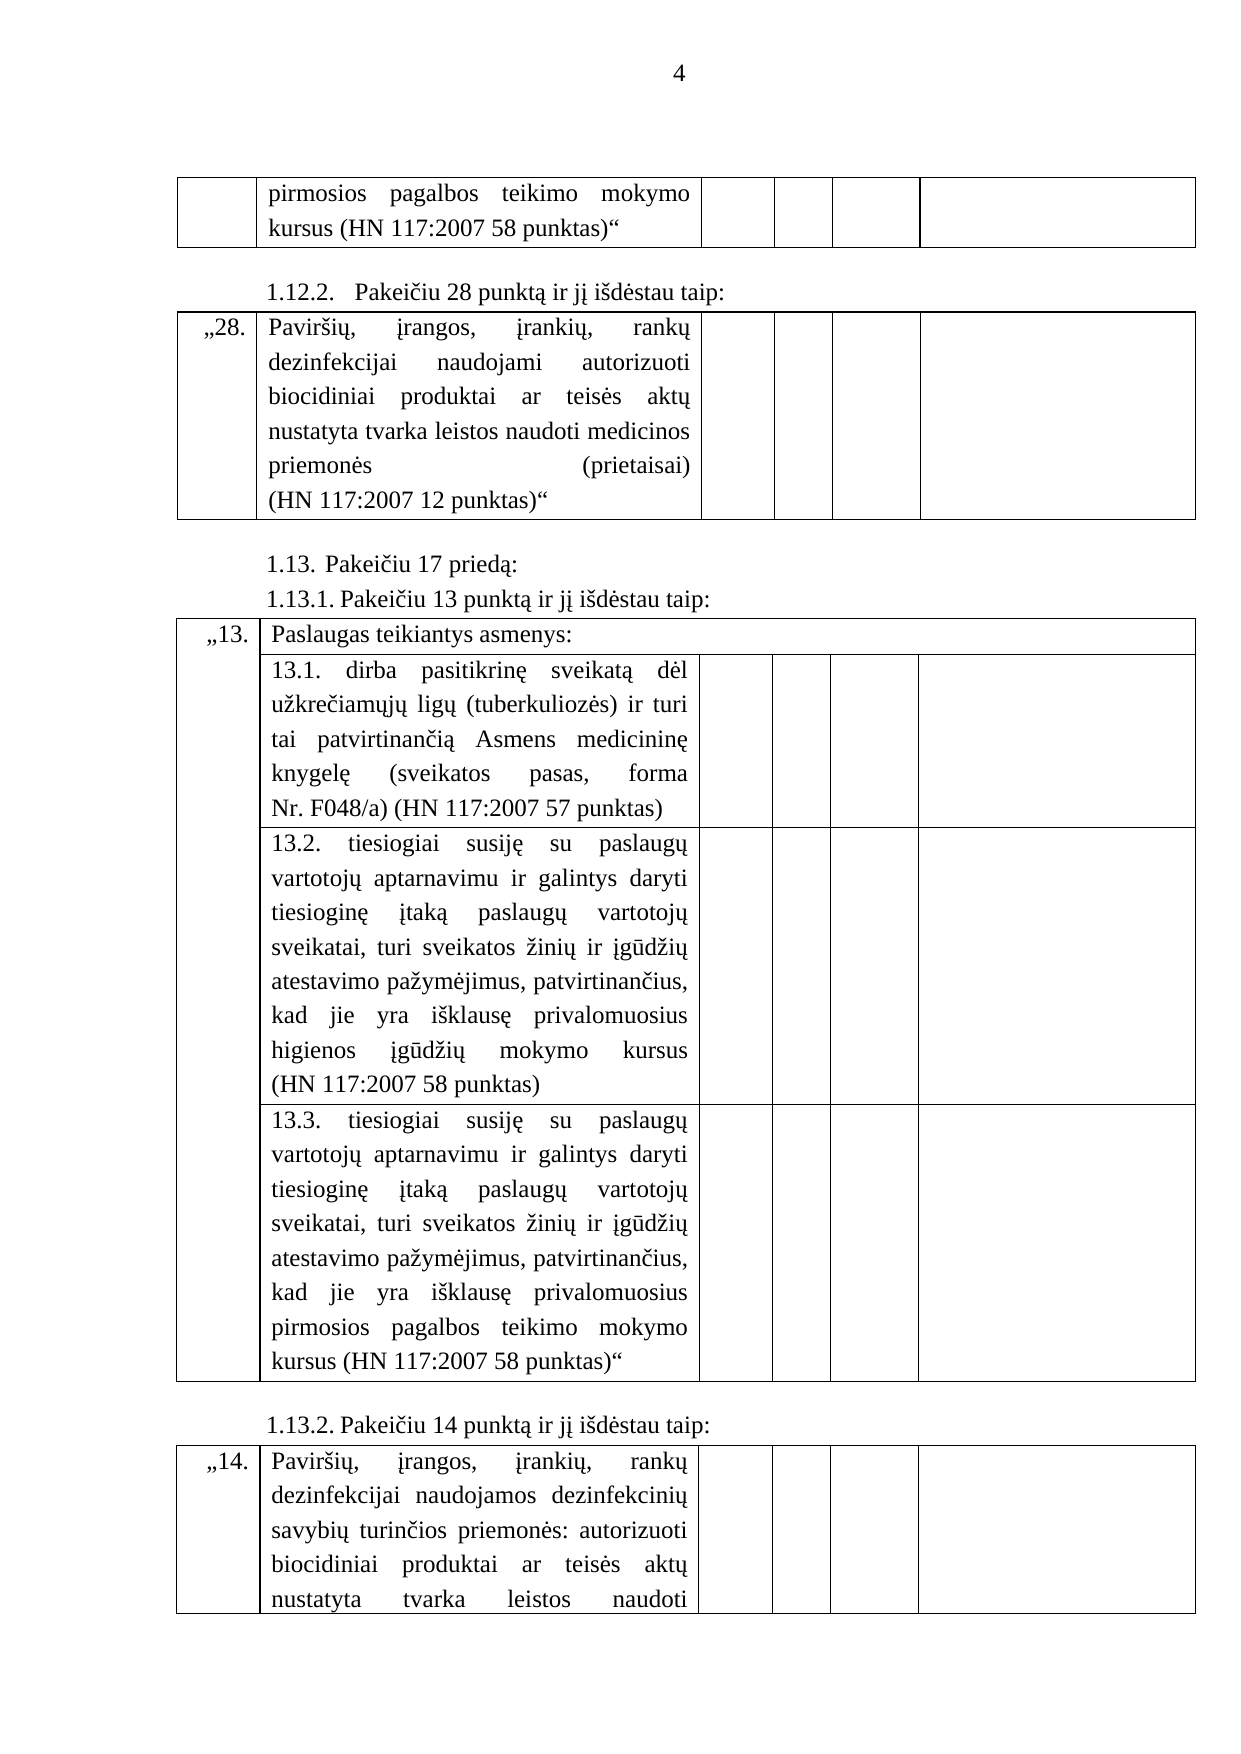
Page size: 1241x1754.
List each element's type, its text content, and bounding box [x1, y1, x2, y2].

table_cell [700, 828, 772, 1104]
table_header [178, 178, 256, 247]
table_cell [831, 655, 918, 827]
table_cell [773, 1105, 830, 1381]
table_header [699, 1446, 772, 1613]
table_cell [700, 1105, 772, 1381]
table_cell 13.3. tiesiogiai susiję su paslaugų vartotojų aptarnavimu ir galintys daryti tiesioginę įtaką paslaugų vartotojų sveikatai, turi sveikatos žinių ir įgūdžių atestavimo pažymėjimus, patvirtinančius, kad jie yra išklausę privalomuosius pirmosios pagalbos teikimo mokymo kursus (HN 117:2007 58 punktas)“ [261, 1105, 699, 1381]
table_cell [773, 828, 830, 1104]
table_cell [700, 655, 772, 827]
table_cell [919, 828, 1195, 1104]
table_cell [833, 178, 919, 247]
table_header [921, 313, 1195, 519]
table_header Paviršių, įrangos, įrankių, rankų dezinfekcijai naudojami autorizuoti biocidiniai produktai ar teisės aktų nustatyta tvarka leistos naudoti medicinos priemonės (prietaisai) (HN 117:2007 12 punktas)“ [257, 313, 701, 519]
table_header „13. [177, 619, 259, 1381]
table_cell [773, 655, 830, 827]
table_header [773, 1446, 830, 1613]
table_header „14. [177, 1446, 259, 1613]
table_header Paslaugas teikiantys asmenys: [261, 619, 1195, 654]
table_cell [831, 828, 918, 1104]
table_cell 13.1. dirba pasitikrinę sveikatą dėl užkrečiamųjų ligų (tuberkuliozės) ir turi tai patvirtinančią Asmens medicininę knygelę (sveikatos pasas, forma Nr. F048/a) (HN 117:2007 57 punktas) [261, 655, 699, 827]
table_header [919, 1446, 1195, 1613]
table_cell [919, 655, 1195, 827]
text 1.13. Pakeičiu 17 priedą: [177, 549, 1181, 578]
table_cell [702, 178, 774, 247]
table_header [833, 313, 920, 519]
table_cell [919, 1105, 1195, 1381]
table_cell pirmosios pagalbos teikimo mokymo kursus (HN 117:2007 58 punktas)“ [257, 178, 701, 247]
table_header „28. [178, 313, 256, 519]
table_cell [831, 1105, 918, 1381]
table_header [831, 1446, 918, 1613]
table_cell 13.2. tiesiogiai susiję su paslaugų vartotojų aptarnavimu ir galintys daryti tiesioginę įtaką paslaugų vartotojų sveikatai, turi sveikatos žinių ir įgūdžių atestavimo pažymėjimus, patvirtinančius, kad jie yra išklausę privalomuosius higienos įgūdžių mokymo kursus (HN 117:2007 58 punktas) [261, 828, 699, 1104]
text 1.13.1. Pakeičiu 13 punktą ir jį išdėstau taip: [266, 584, 1181, 612]
table_cell [775, 178, 832, 247]
table_header Paviršių, įrangos, įrankių, rankų dezinfekcijai naudojamos dezinfekcinių savybių turinčios priemonės: autorizuoti biocidiniai produktai ar teisės aktų nustatyta tvarka leistos naudoti [261, 1446, 698, 1613]
table_header [775, 313, 832, 519]
text 1.12.2. Pakeičiu 28 punktą ir jį išdėstau taip: [266, 277, 1181, 306]
table_cell [921, 178, 1195, 247]
table_header [702, 313, 774, 519]
text 1.13.2. Pakeičiu 14 punktą ir jį išdėstau taip: [266, 1411, 1181, 1439]
